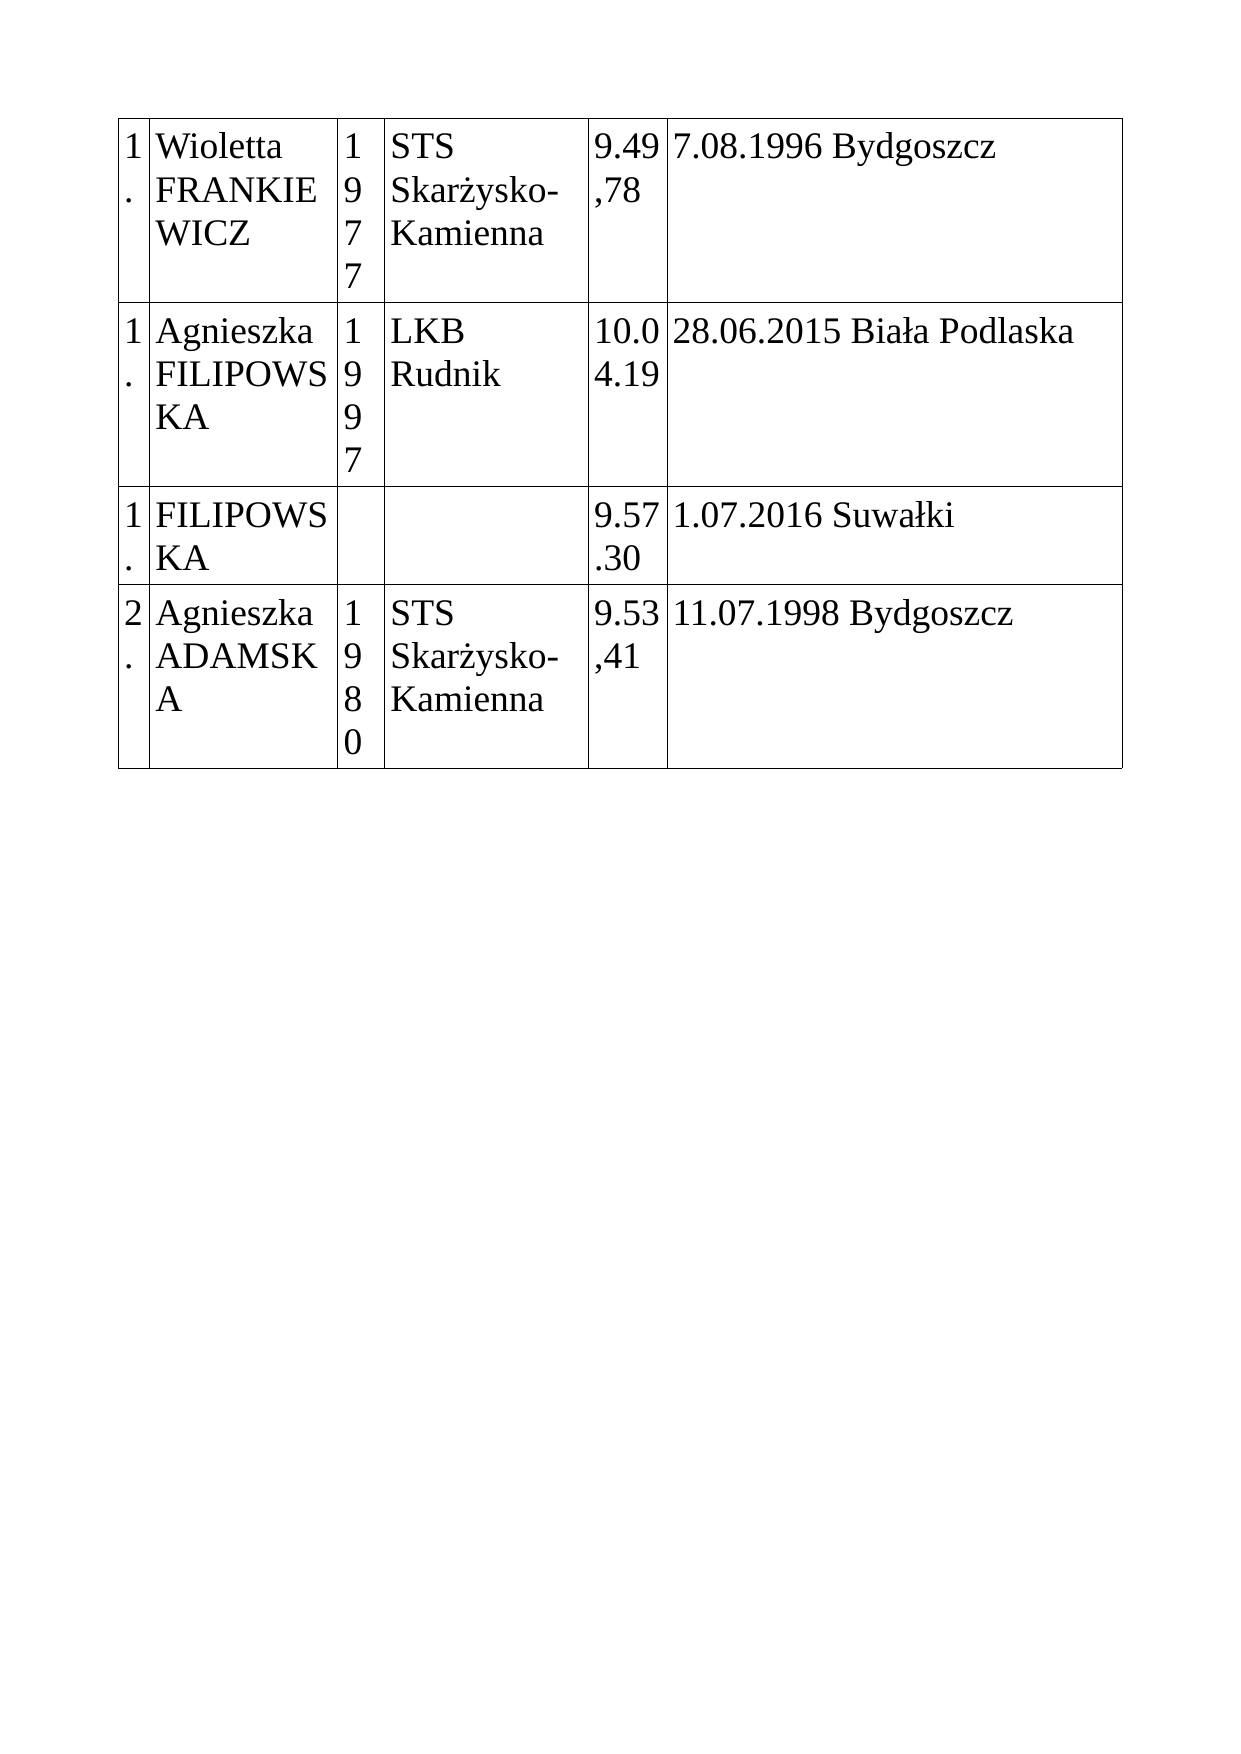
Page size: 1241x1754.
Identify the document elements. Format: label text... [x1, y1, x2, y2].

table_cell 1977 [338, 119, 384, 302]
table_cell 1. [119, 487, 149, 584]
table_cell 1.07.2016 Suwałki [668, 487, 1122, 584]
table_cell 2. [119, 585, 149, 768]
table_cell STS Skarżysko-Kamienna [385, 585, 588, 768]
table_cell 1980 [338, 585, 384, 768]
table_cell 9.49,78 [589, 119, 667, 302]
table_cell 11.07.1998 Bydgoszcz [668, 585, 1122, 768]
table_cell Agnieszka ADAMSKA [150, 585, 337, 768]
table_cell 28.06.2015 Biała Podlaska [668, 303, 1122, 486]
table_cell FILIPOWSKA [150, 487, 337, 584]
table_cell 1997 [338, 303, 384, 486]
table_cell 1. [119, 119, 149, 302]
table_cell [385, 487, 588, 584]
table_cell STS Skarżysko-Kamienna [385, 119, 588, 302]
table_cell 10.04.19 [589, 303, 667, 486]
table_cell 1. [119, 303, 149, 486]
table_cell 7.08.1996 Bydgoszcz [668, 119, 1122, 302]
table_cell Agnieszka FILIPOWSKA [150, 303, 337, 486]
table_cell [338, 487, 384, 584]
table_cell 9.57.30 [589, 487, 667, 584]
table_cell LKB Rudnik [385, 303, 588, 486]
table_cell 9.53,41 [589, 585, 667, 768]
table_cell Wioletta FRANKIEWICZ [150, 119, 337, 302]
